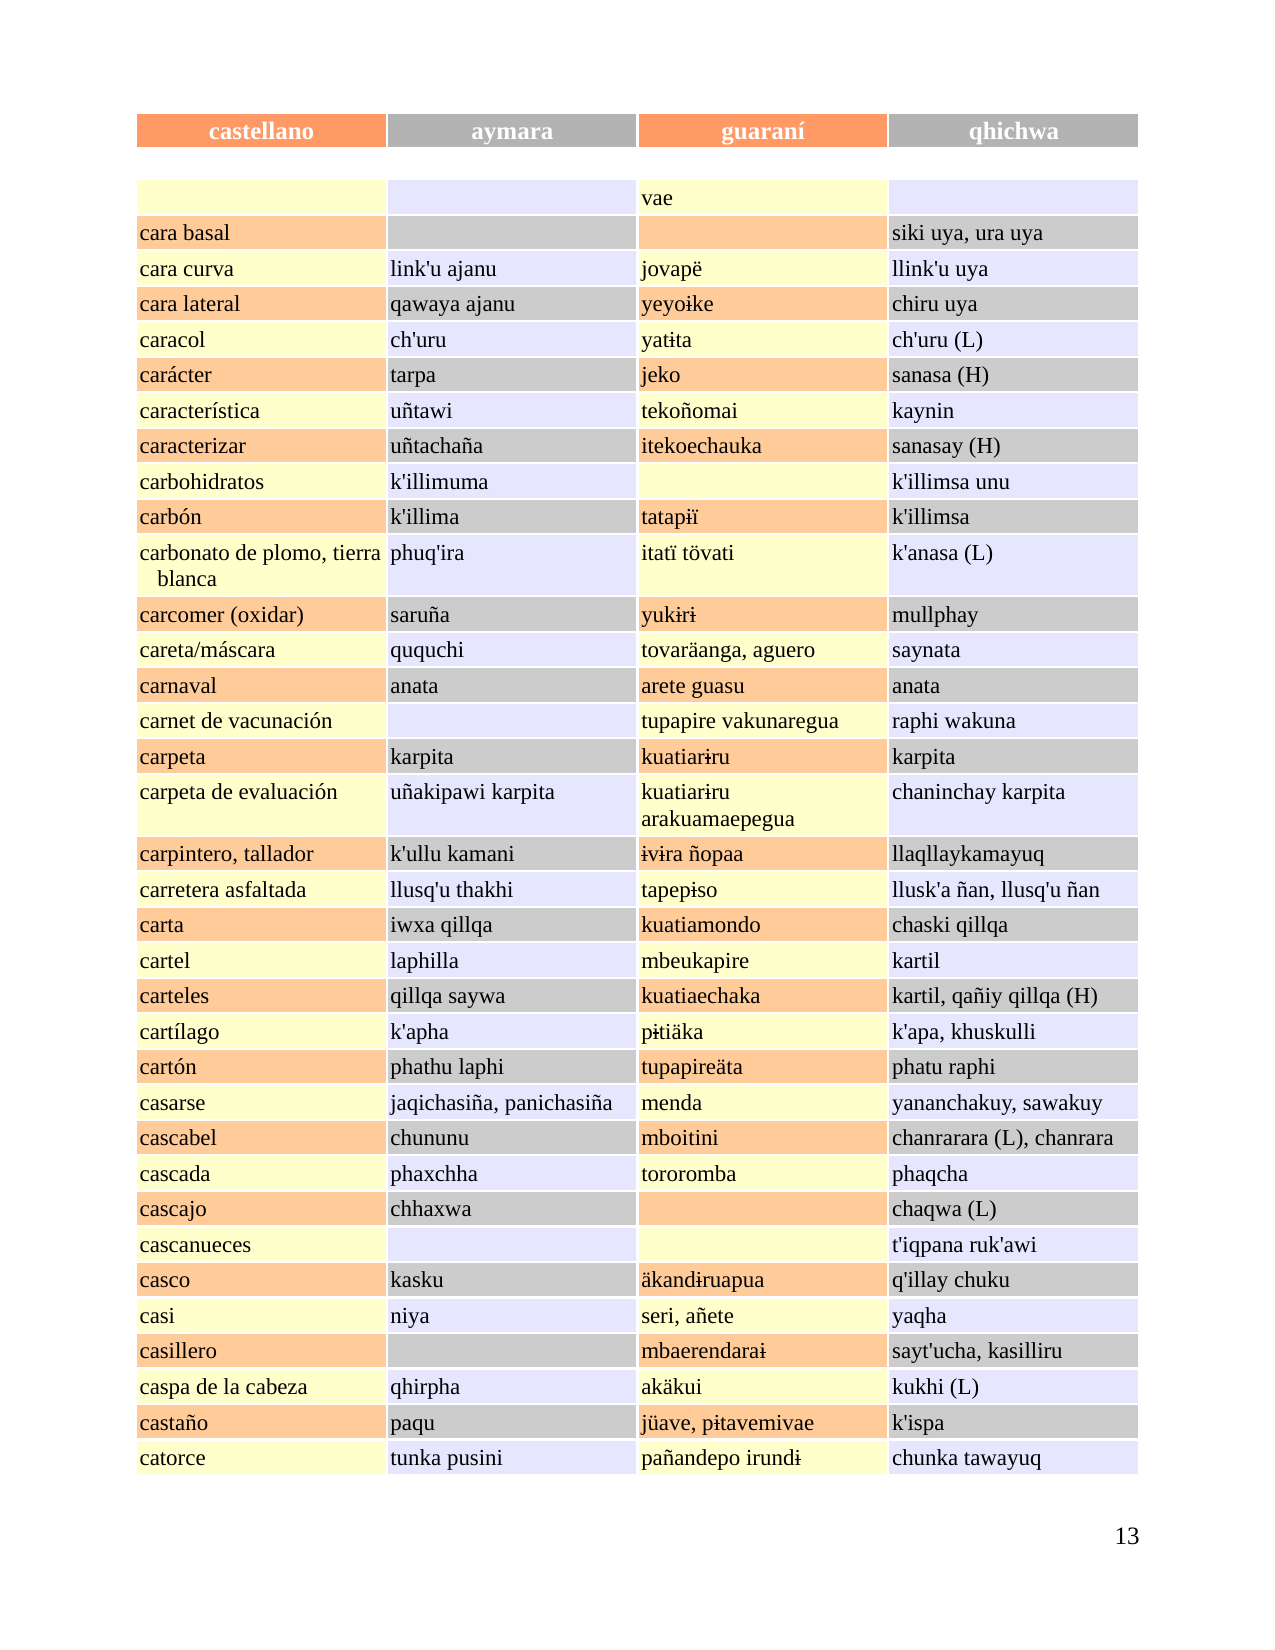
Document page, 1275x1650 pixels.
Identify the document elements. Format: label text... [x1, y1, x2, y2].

table_cell anata [388, 668, 636, 702]
table_cell careta/máscara [137, 633, 386, 666]
table_cell seri, añete [639, 1299, 887, 1332]
table_cell kartil, qañiy qillqa (H) [889, 979, 1138, 1012]
table_cell tatapiï [639, 500, 887, 533]
table_cell caracol [137, 322, 386, 356]
table_cell jovapë [639, 251, 887, 285]
table_cell sanasay (H) [889, 429, 1138, 462]
table_cell llaqllaykamayuq [889, 837, 1138, 870]
table_cell ivira ñopaa [639, 837, 887, 870]
table_cell llink'u uya [889, 251, 1138, 285]
table_cell cara lateral [137, 287, 386, 320]
table_cell caspa de la cabeza [137, 1370, 386, 1403]
table_cell saruña [388, 597, 636, 631]
table_cell uñtachaña [388, 429, 636, 462]
table_cell mullphay [889, 597, 1138, 631]
table_cell cascanueces [137, 1228, 386, 1261]
table_cell [388, 1334, 636, 1367]
table_cell phatu raphi [889, 1050, 1138, 1083]
table_cell kuatiamondo [639, 908, 887, 941]
table_cell mbeukapire [639, 943, 887, 977]
table_cell k'illimuma [388, 464, 636, 498]
table_cell ch'uru [388, 322, 636, 356]
table_cell uñtawi [388, 393, 636, 427]
table_cell casillero [137, 1334, 386, 1367]
table_cell tarpa [388, 358, 636, 391]
table_cell chununu [388, 1121, 636, 1154]
table_cell tapepiso [639, 872, 887, 906]
table_cell äkandiruapua [639, 1263, 887, 1296]
table_cell link'u ajanu [388, 251, 636, 285]
table_cell cara basal [137, 216, 386, 249]
table_cell k'apha [388, 1014, 636, 1048]
table_cell yeyoike [639, 287, 887, 320]
table_cell cara curva [137, 251, 386, 285]
table_cell [639, 216, 887, 249]
table_cell chaninchay karpita [889, 775, 1138, 835]
table_cell tupapire vakunaregua [639, 704, 887, 737]
table_cell jüave, pitavemivae [639, 1405, 887, 1438]
table_cell llusk'a ñan, llusq'u ñan [889, 872, 1138, 906]
table_cell uñakipawi karpita [388, 775, 636, 835]
table_cell arete guasu [639, 668, 887, 702]
table_cell ququchi [388, 633, 636, 666]
table_cell tororomba [639, 1156, 887, 1190]
table_cell k'apa, khuskulli [889, 1014, 1138, 1048]
table_cell tovaräanga, aguero [639, 633, 887, 666]
table_cell carbón [137, 500, 386, 533]
table_cell phathu laphi [388, 1050, 636, 1083]
table_cell carpeta de evaluación [137, 775, 386, 835]
table_cell kuatiariru [639, 739, 887, 773]
table_cell carteles [137, 979, 386, 1012]
table_cell siki uya, ura uya [889, 216, 1138, 249]
table_cell mboitini [639, 1121, 887, 1154]
table_cell [639, 1192, 887, 1225]
table_cell carcomer (oxidar) [137, 597, 386, 631]
table_cell carpintero, tallador [137, 837, 386, 870]
table_cell raphi wakuna [889, 704, 1138, 737]
table_cell tupapireäta [639, 1050, 887, 1083]
table_cell yananchakuy, sawakuy [889, 1085, 1138, 1119]
table_cell karpita [388, 739, 636, 773]
table_cell kartil [889, 943, 1138, 977]
table_cell yukiri [639, 597, 887, 631]
table_cell [889, 180, 1138, 214]
table_cell jeko [639, 358, 887, 391]
table_cell chunka tawayuq [889, 1441, 1138, 1474]
table_cell kaynin [889, 393, 1138, 427]
table_cell casarse [137, 1085, 386, 1119]
table_cell caracterizar [137, 429, 386, 462]
table_cell cascada [137, 1156, 386, 1190]
table_cell cascabel [137, 1121, 386, 1154]
table_cell k'ispa [889, 1405, 1138, 1438]
table_cell k'anasa (L) [889, 535, 1138, 595]
table_cell [388, 1228, 636, 1261]
table_cell [388, 704, 636, 737]
table_cell carnaval [137, 668, 386, 702]
table_cell yatita [639, 322, 887, 356]
table_cell casco [137, 1263, 386, 1296]
table_cell vae [639, 180, 887, 214]
table_cell carretera asfaltada [137, 872, 386, 906]
table_cell itekoechauka [639, 429, 887, 462]
table_cell catorce [137, 1441, 386, 1474]
table_cell mbaerendarai [639, 1334, 887, 1367]
table_cell anata [889, 668, 1138, 702]
table_cell phuq'ira [388, 535, 636, 595]
table_cell chaski qillqa [889, 908, 1138, 941]
table_cell [137, 180, 386, 214]
table_cell kuatiaechaka [639, 979, 887, 1012]
table_cell saynata [889, 633, 1138, 666]
table_cell itatï tövati [639, 535, 887, 595]
table_cell iwxa qillqa [388, 908, 636, 941]
table_cell qhirpha [388, 1370, 636, 1403]
table_cell kasku [388, 1263, 636, 1296]
table_cell carácter [137, 358, 386, 391]
table_cell chanrarara (L), chanrara [889, 1121, 1138, 1154]
table_cell [388, 180, 636, 214]
table_cell [639, 1228, 887, 1261]
table_cell cartílago [137, 1014, 386, 1048]
table_cell carbohidratos [137, 464, 386, 498]
table_cell akäkui [639, 1370, 887, 1403]
table_cell casi [137, 1299, 386, 1332]
table_cell phaqcha [889, 1156, 1138, 1190]
table_cell qillqa saywa [388, 979, 636, 1012]
table_cell llusq'u thakhi [388, 872, 636, 906]
table_cell carpeta [137, 739, 386, 773]
table_cell phaxchha [388, 1156, 636, 1190]
table_cell ch'uru (L) [889, 322, 1138, 356]
table_cell chiru uya [889, 287, 1138, 320]
table_cell k'ullu kamani [388, 837, 636, 870]
table_cell k'illima [388, 500, 636, 533]
table_cell cartón [137, 1050, 386, 1083]
table_cell tekoñomai [639, 393, 887, 427]
table_cell chaqwa (L) [889, 1192, 1138, 1225]
table_cell karpita [889, 739, 1138, 773]
table_cell tunka pusini [388, 1441, 636, 1474]
table_cell castaño [137, 1405, 386, 1438]
table_cell k'illimsa [889, 500, 1138, 533]
table_cell paqu [388, 1405, 636, 1438]
table_cell pañandepo irundi [639, 1441, 887, 1474]
table_cell pitiäka [639, 1014, 887, 1048]
table_cell carnet de vacunación [137, 704, 386, 737]
table_cell característica [137, 393, 386, 427]
table_cell yaqha [889, 1299, 1138, 1332]
table_cell niya [388, 1299, 636, 1332]
table_cell jaqichasiña, panichasiña [388, 1085, 636, 1119]
table_cell menda [639, 1085, 887, 1119]
table_cell k'illimsa unu [889, 464, 1138, 498]
table_cell chhaxwa [388, 1192, 636, 1225]
table_cell cartel [137, 943, 386, 977]
table_cell kuatiariru arakuamaepegua [639, 775, 887, 835]
table_cell carbonato de plomo, tierra blanca [137, 535, 386, 595]
table_cell q'illay chuku [889, 1263, 1138, 1296]
table_cell qawaya ajanu [388, 287, 636, 320]
table_cell laphilla [388, 943, 636, 977]
table_cell t'iqpana ruk'awi [889, 1228, 1138, 1261]
table_cell sayt'ucha, kasilliru [889, 1334, 1138, 1367]
table_cell kukhi (L) [889, 1370, 1138, 1403]
table_cell [639, 464, 887, 498]
table_cell carta [137, 908, 386, 941]
table_cell sanasa (H) [889, 358, 1138, 391]
table_cell cascajo [137, 1192, 386, 1225]
table_cell [388, 216, 636, 249]
